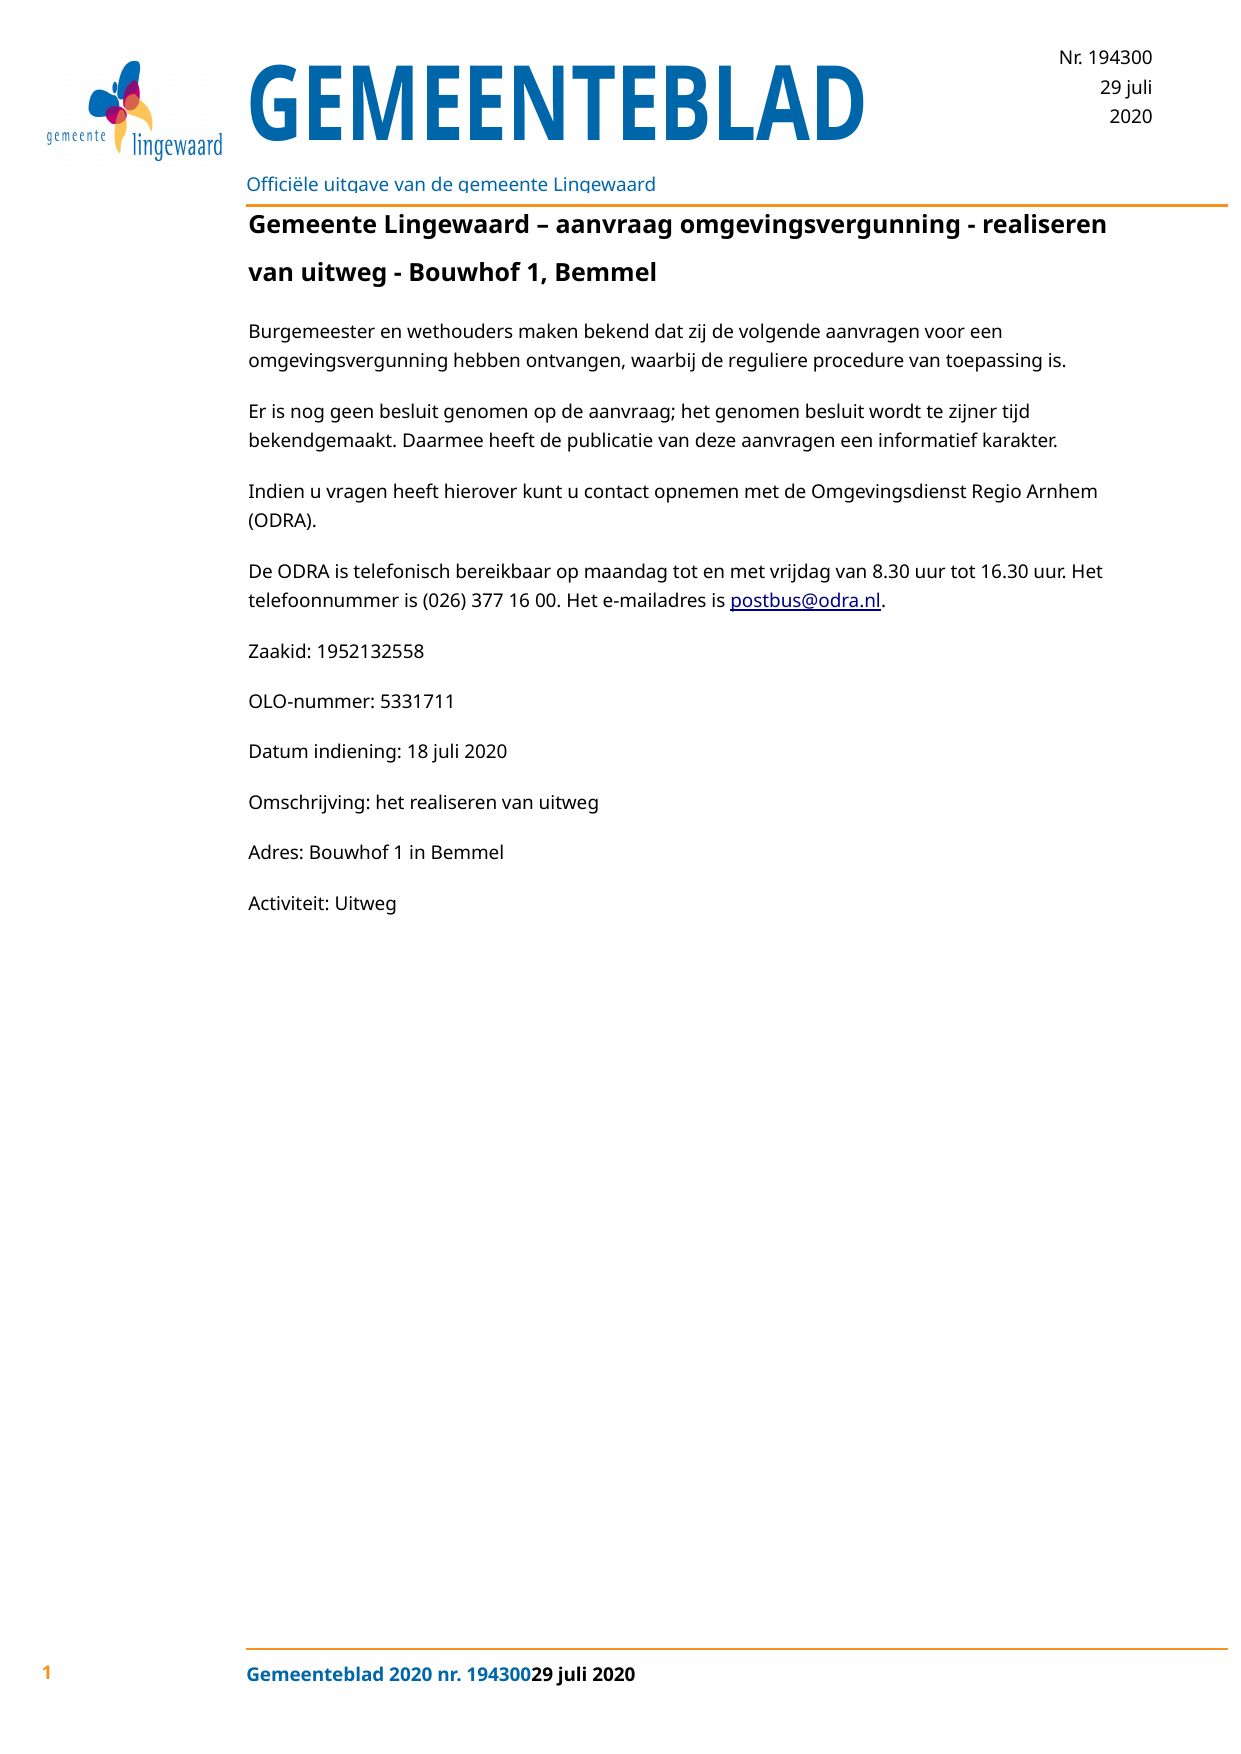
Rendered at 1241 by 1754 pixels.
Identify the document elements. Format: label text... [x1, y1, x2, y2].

text Activiteit: Uitweg [248, 890, 1152, 916]
picture [41, 47, 231, 172]
text OLO-nummer: 5331711 [248, 688, 1152, 714]
text Burgemeester en wethouders maken bekend dat zij de volgende aanvragen voor een omgevingsvergunning hebben ontvangen, waarbij de reguliere procedure van toepassing is. [248, 318, 1152, 373]
text Er is nog geen besluit genomen op de aanvraag; het genomen besluit wordt te zijner tijd bekendgemaakt. Daarmee heeft de publicatie van deze aanvragen een informatief karakter. [248, 398, 1152, 453]
text Indien u vragen heeft hierover kunt u contact opnemen met de Omgevingsdienst Regio Arnhem (ODRA). [248, 478, 1152, 533]
text Datum indiening: 18 juli 2020 [248, 739, 1152, 764]
text De ODRA is telefonisch bereikbaar op maandag tot en met vrijdag van 8.30 uur tot 16.30 uur. Het telefoonnummer is (026) 377 16 00. Het e-mailadres is postbus@odra.nl. [248, 558, 1152, 613]
text Gemeente Lingewaard – aanvraag omgevingsvergunning - realiseren van uitweg - Bouwhof 1, Bemmel [248, 207, 1152, 288]
text Zaakid: 1952132558 [248, 638, 1152, 664]
text Omschrijving: het realiseren van uitweg [248, 789, 1152, 815]
text Adres: Bouwhof 1 in Bemmel [248, 839, 1152, 865]
